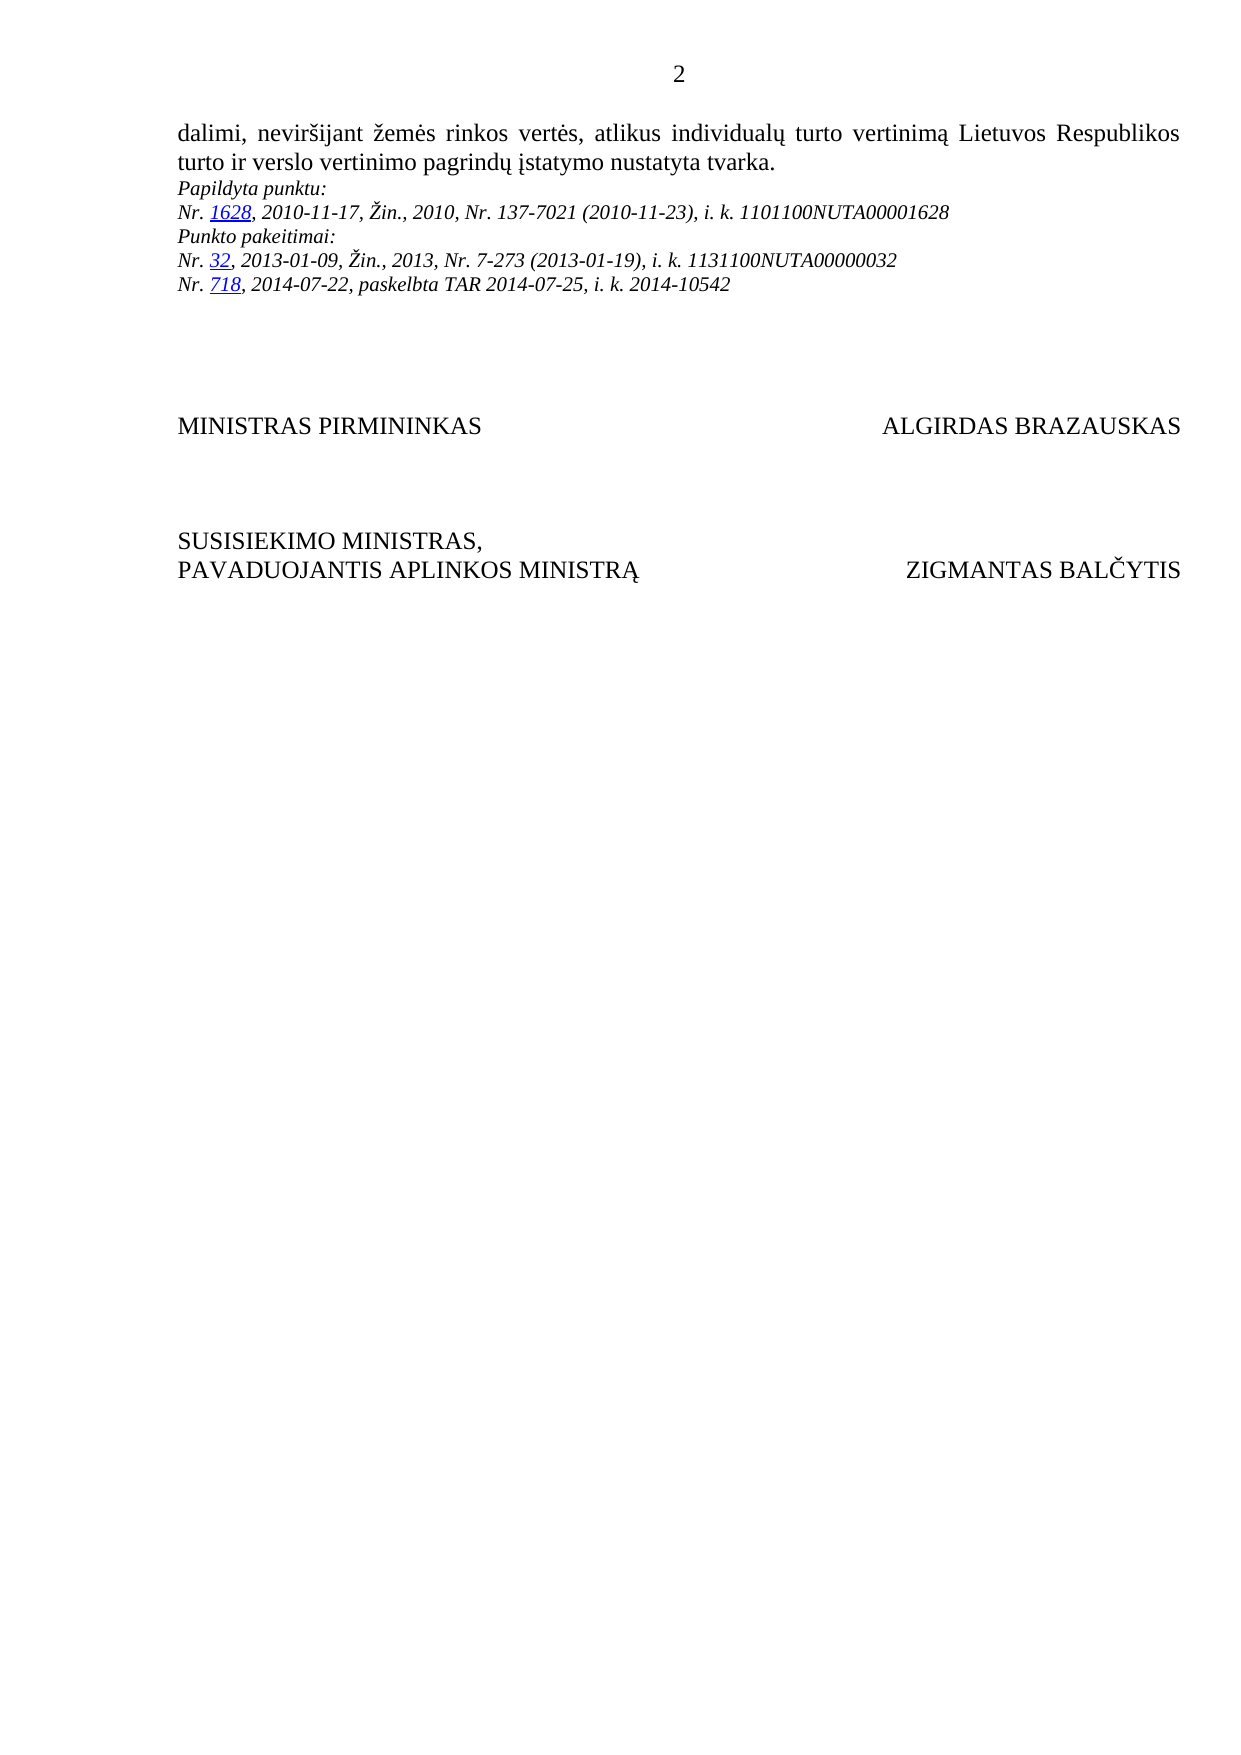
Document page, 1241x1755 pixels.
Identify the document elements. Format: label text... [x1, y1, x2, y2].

text Papildyta punktu: [177, 176, 1181, 200]
text SUSISIEKIMO MINISTRAS, [177, 526, 1181, 555]
text Nr. 32, 2013-01-09, Žin., 2013, Nr. 7-273 (2013-01-19), i. k. 1131100NUTA00000032 [177, 248, 1181, 272]
text Nr. 1628, 2010-11-17, Žin., 2010, Nr. 137-7021 (2010-11-23), i. k. 1101100NUTA00001628 [177, 200, 1181, 224]
text Nr. 718, 2014-07-22, paskelbta TAR 2014-07-25, i. k. 2014-10542 [177, 272, 1181, 296]
text MINISTRAS PIRMININKAS ALGIRDAS BRAZAUSKAS [177, 411, 1181, 440]
text dalimi, neviršijant žemės rinkos vertės, atlikus individualų turto vertinimą Lietuvos Respublikos turto ir verslo vertinimo pagrindų įstatymo nustatyta tvarka. [177, 118, 1181, 176]
text PAVADUOJANTIS APLINKOS MINISTRĄ ZIGMANTAS BALČYTIS [177, 555, 1181, 583]
text Punkto pakeitimai: [177, 224, 1181, 248]
